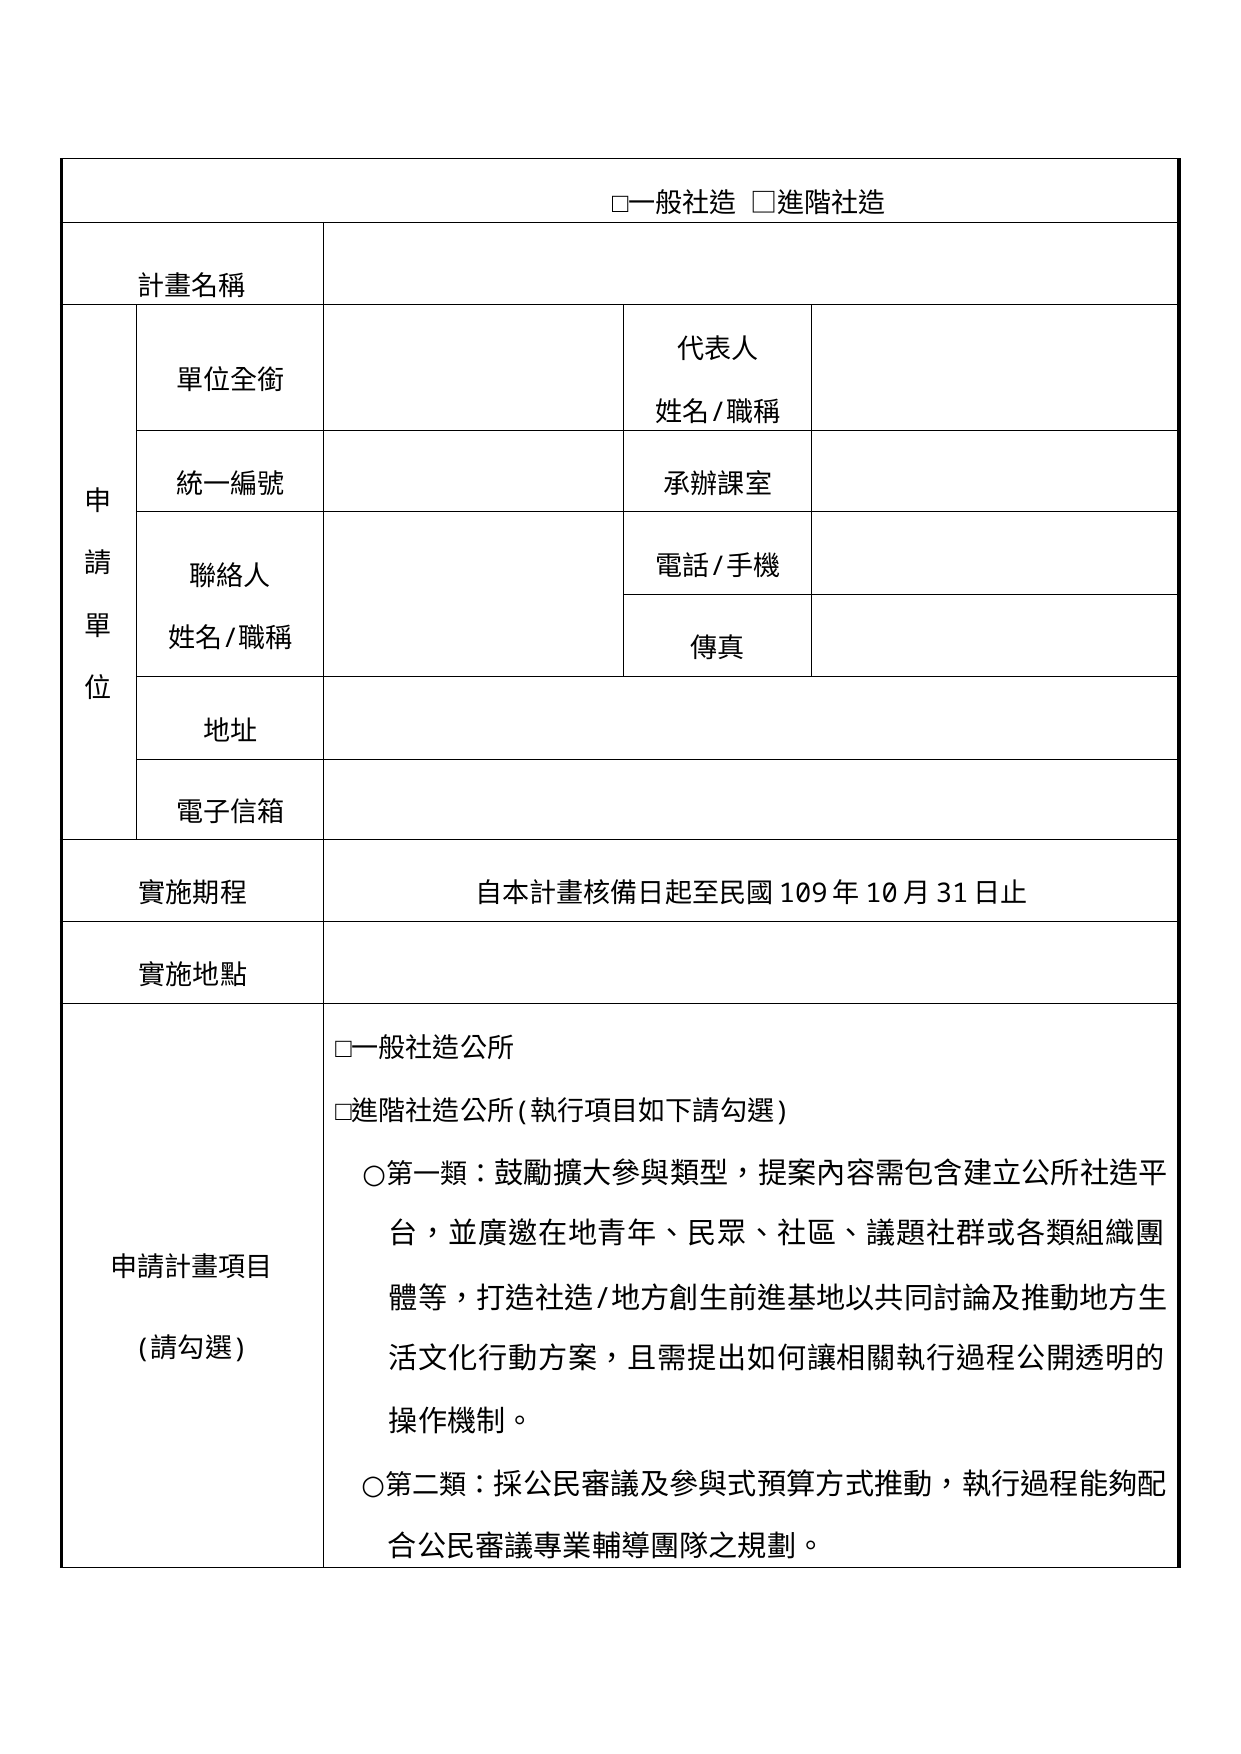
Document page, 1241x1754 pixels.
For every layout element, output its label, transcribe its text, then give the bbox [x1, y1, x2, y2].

table_cell □一般社造公所 □進階社造公所(執行項目如下請勾選) ○第一類：鼓勵擴大參與類型，提案內容需包含建立公所社造平台，並廣邀在地青年、民眾、社區、議題社群或各類組織團體等，打造社造/地方創生前進基地以共同討論及推動地方生活文化行動方案，且需提出如何讓相關執行過程公開透明的操作機制。 ○第二類：採公民審議及參與式預算方式推動，執行過程能夠配合公民審議專業輔導團隊之規劃。 [324, 1004, 1177, 1567]
table_cell 代表人 姓名/職稱 [624, 305, 811, 430]
table_cell 統一編號 [137, 431, 323, 511]
table_cell 地址 [137, 677, 323, 759]
table_cell 單位全銜 [137, 305, 323, 430]
table_cell 傳真 [624, 595, 811, 676]
table_cell 申請單位 [63, 305, 136, 839]
table_cell □一般社造 □進階社造 [63, 159, 1177, 222]
table_cell [812, 512, 1177, 593]
table_cell 承辦課室 [624, 431, 811, 511]
table_cell [812, 595, 1177, 676]
table_cell [324, 760, 1177, 839]
table_cell [812, 431, 1177, 511]
table_cell 申請計畫項目 (請勾選) [63, 1004, 323, 1567]
table_cell 電子信箱 [137, 760, 323, 839]
table_cell [324, 922, 1177, 1003]
table_cell [812, 305, 1177, 430]
table_cell [324, 223, 1177, 304]
table_cell 電話/手機 [624, 512, 811, 593]
table_cell [324, 512, 623, 676]
table_cell [324, 305, 623, 430]
table_cell 自本計畫核備日起至民國109年10月31日止 [324, 840, 1177, 921]
table_cell 聯絡人 姓名/職稱 [137, 512, 323, 676]
table_cell [324, 677, 1177, 759]
table_cell 實施期程 [63, 840, 323, 921]
table_cell [324, 431, 623, 511]
table_cell 計畫名稱 [63, 223, 323, 304]
table_cell 實施地點 [63, 922, 323, 1003]
